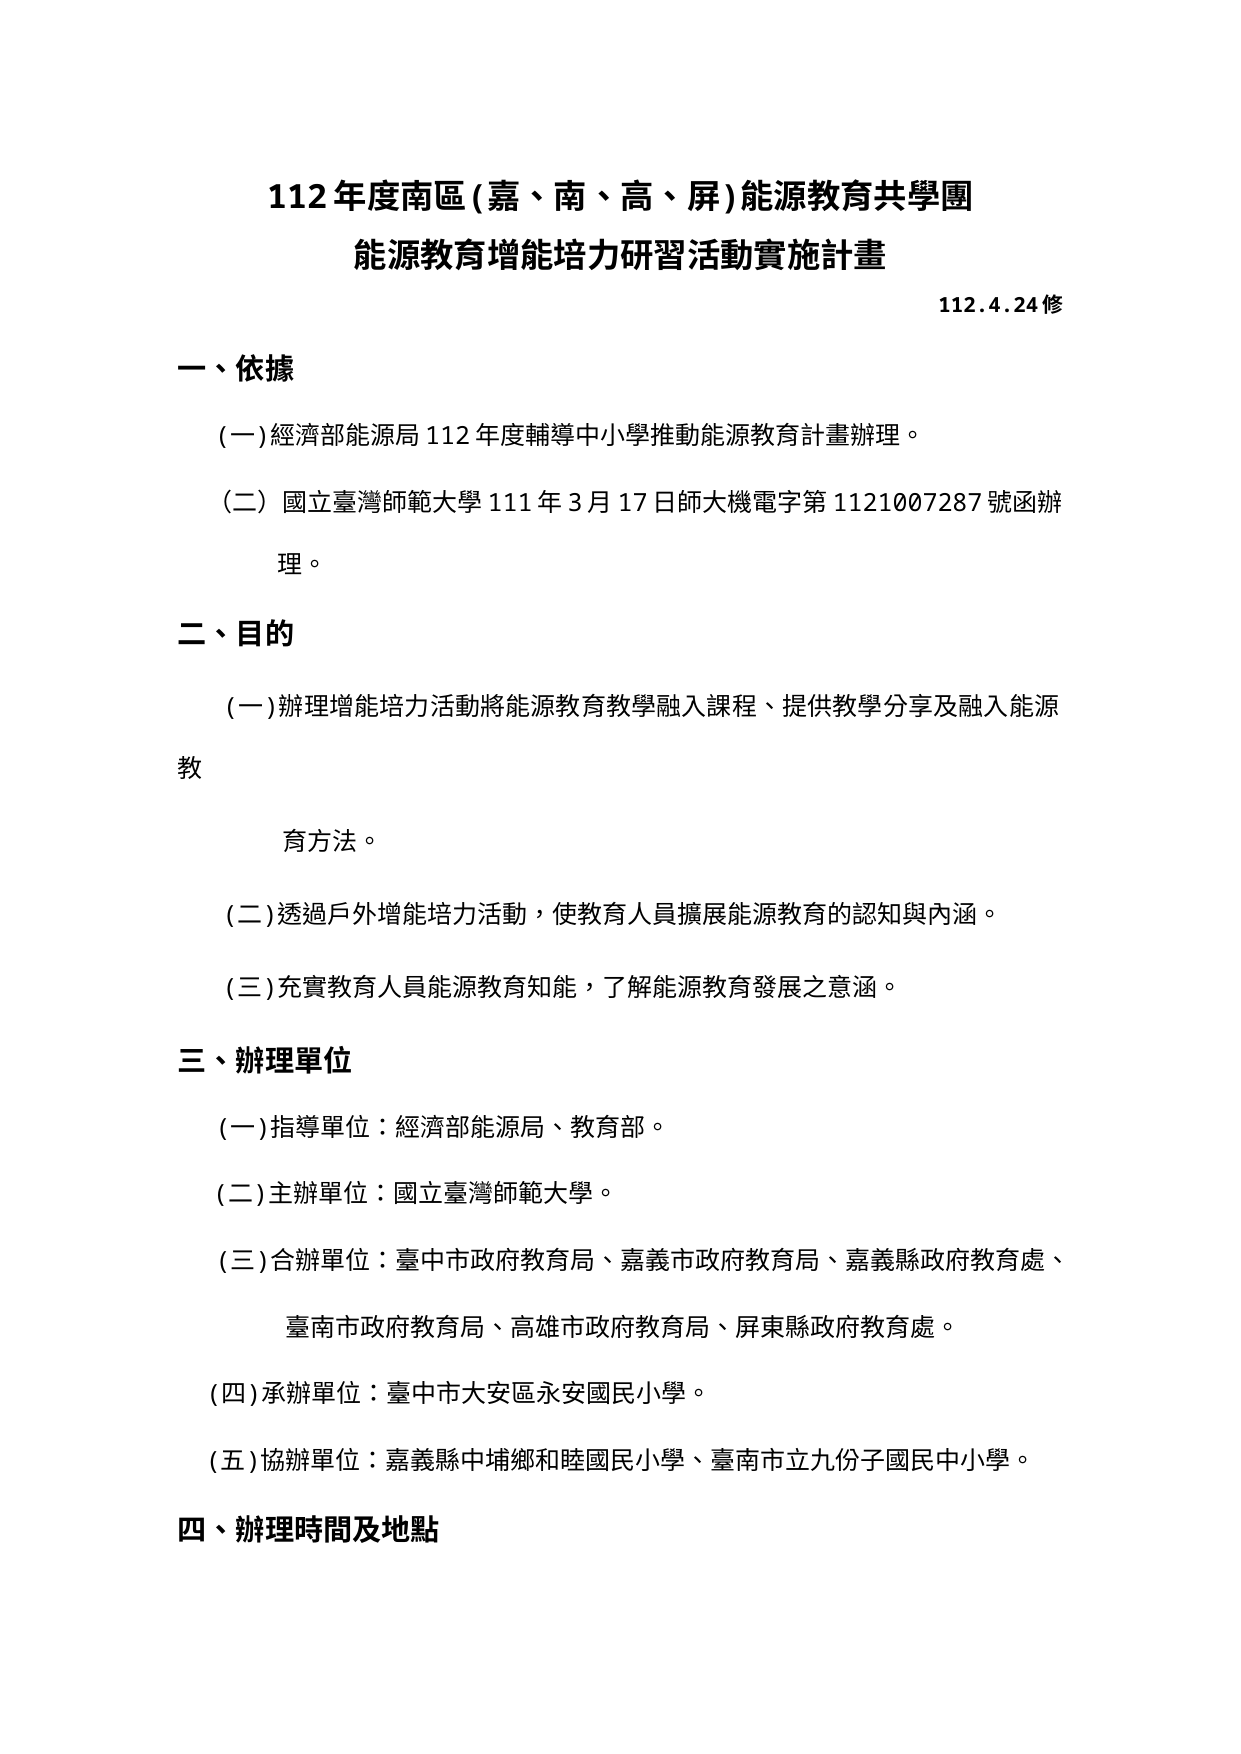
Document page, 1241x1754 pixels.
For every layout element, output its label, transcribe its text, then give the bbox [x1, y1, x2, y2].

text 二、目的 [177, 590, 1063, 652]
text 112.4.24修 [177, 289, 1063, 319]
text (四)承辦單位：臺中市大安區永安國民小學。 [200, 1350, 1063, 1413]
text (五)協辦單位：嘉義縣中埔鄉和睦國民小學、臺南市立九份子國民中小學。 [177, 1417, 1063, 1479]
text (三)合辦單位：臺中市政府教育局、嘉義市政府教育局、嘉義縣政府教育處、 [200, 1217, 1063, 1279]
text (二)透過戶外增能培力活動，使教育人員擴展能源教育的認知與內涵。 [177, 871, 1063, 933]
text (二)主辦單位：國立臺灣師範大學。 [213, 1150, 1063, 1213]
text 能源教育增能培力研習活動實施計畫 [177, 229, 1063, 277]
text (一)經濟部能源局112年度輔導中小學推動能源教育計畫辦理。 [215, 392, 1063, 454]
text (三)充實教育人員能源教育知能，了解能源教育發展之意涵。 [177, 944, 1063, 1006]
text 臺南市政府教育局、高雄市政府教育局、屏東縣政府教育處。 [200, 1283, 1063, 1346]
text (一)指導單位：經濟部能源局、教育部。 [200, 1083, 1063, 1146]
text 四、辦理時間及地點 [177, 1486, 1063, 1548]
text 一、依據 [177, 325, 1063, 388]
text (一)辦理增能培力活動將能源教育教學融入課程、提供教學分享及融入能源教 [177, 663, 1063, 788]
text 育方法。 [177, 798, 1063, 861]
text 三、辦理單位 [177, 1017, 1063, 1079]
text （二）國立臺灣師範大學111年3月17日師大機電字第1121007287號函辦理。 [177, 458, 1063, 583]
text 112年度南區(嘉、南、高、屏)能源教育共學團 [177, 169, 1063, 218]
